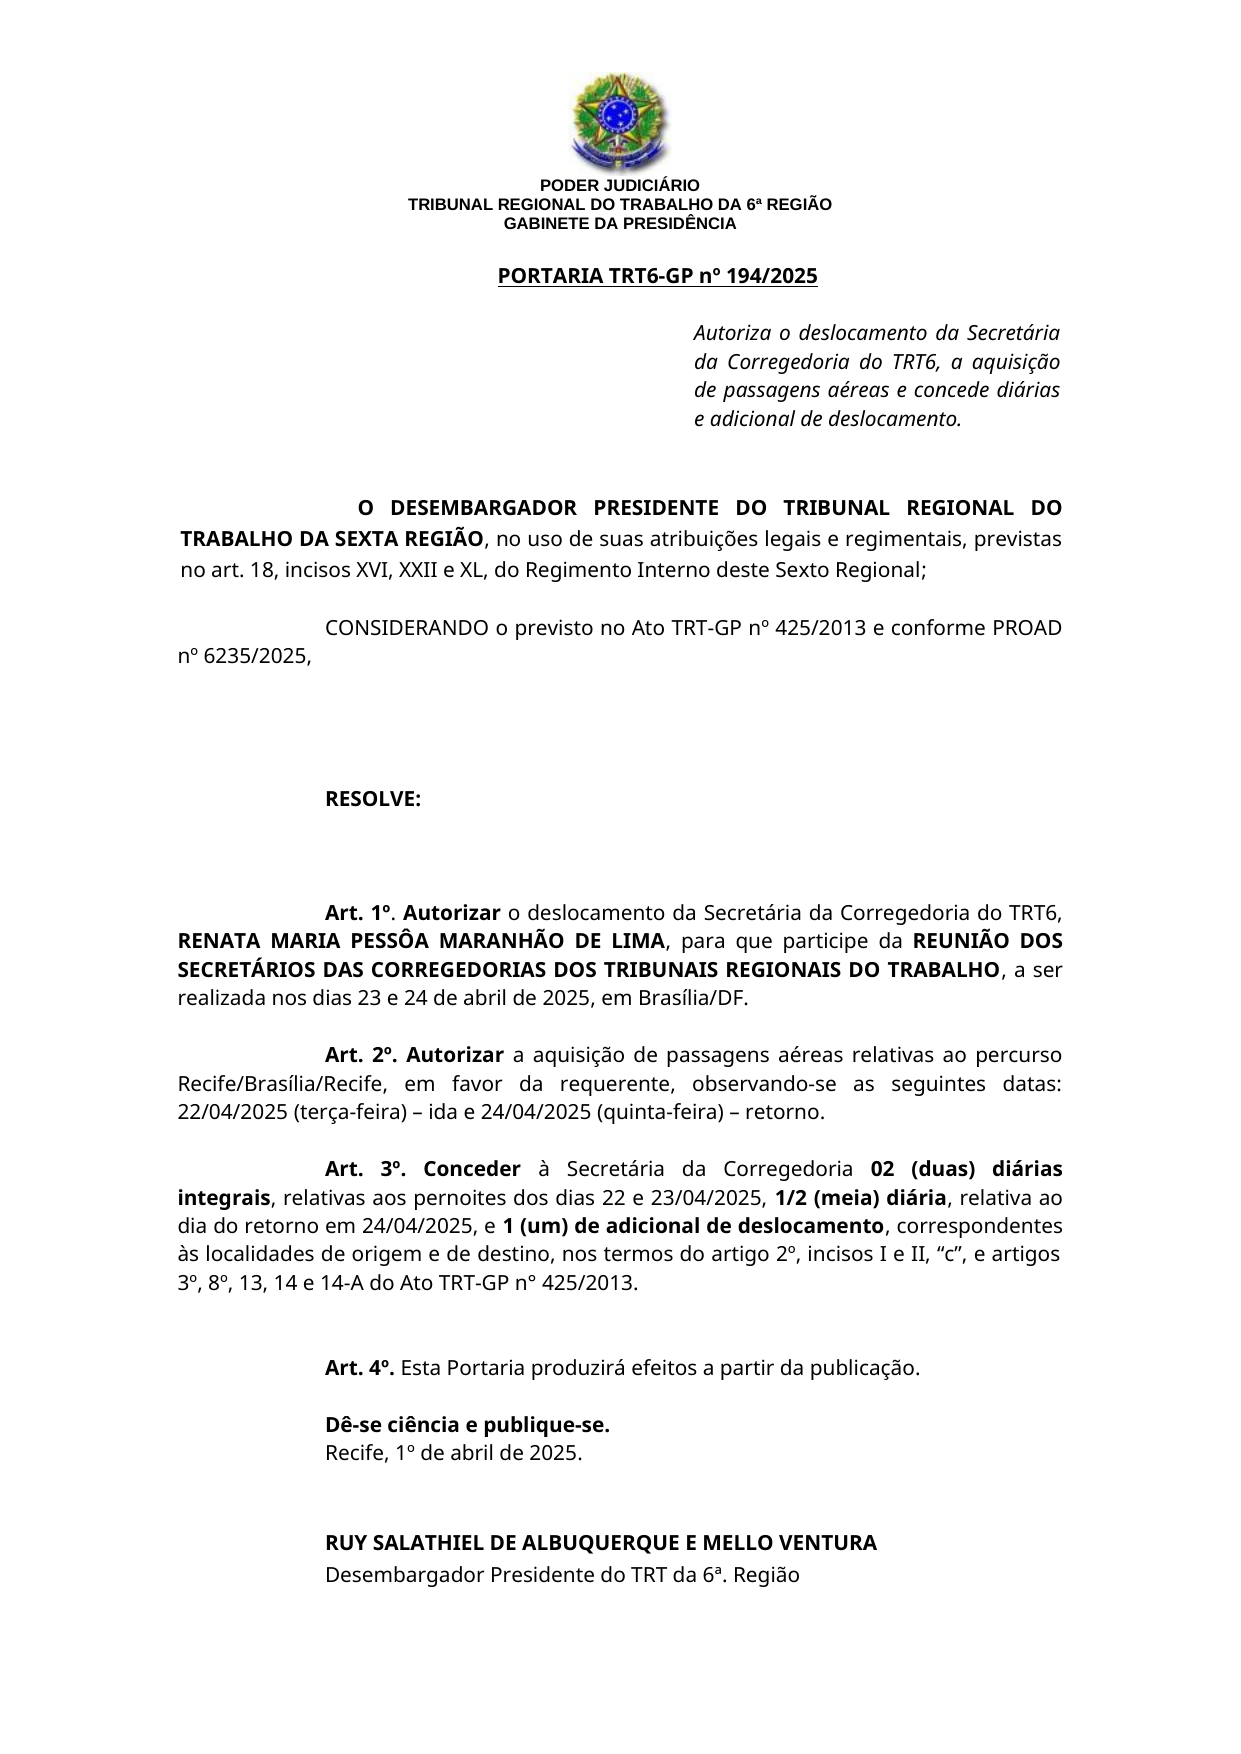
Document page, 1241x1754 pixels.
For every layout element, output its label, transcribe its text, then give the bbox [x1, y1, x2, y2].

text Art. 2º. Autorizar a aquisição de passagens aéreas relativas ao percurso Recife/Brasília/Recife, em favor da requerente, observando-se as seguintes datas: 22/04/2025 (terça-feira) – ida e 24/04/2025 (quinta-feira) – retorno. [177, 1040, 1063, 1126]
text Art. 4º. Esta Portaria produzirá efeitos a partir da publicação. [177, 1353, 1063, 1382]
text Dê-se ciência e publique-se. [177, 1410, 1063, 1438]
text Art. 1º. Autorizar o deslocamento da Secretária da Corregedoria do TRT6, RENATA MARIA PESSÔA MARANHÃO DE LIMA, para que participe da REUNIÃO DOS SECRETÁRIOS DAS CORREGEDORIAS DOS TRIBUNAIS REGIONAIS DO TRABALHO, a ser realizada nos dias 23 e 24 de abril de 2025, em Brasília/DF. [177, 898, 1063, 1012]
text Art. 3º. Conceder à Secretária da Corregedoria 02 (duas) diárias integrais, relativas aos pernoites dos dias 22 e 23/04/2025, 1/2 (meia) diária, relativa ao dia do retorno em 24/04/2025, e 1 (um) de adicional de deslocamento, correspondentes às localidades de origem e de destino, nos termos do artigo 2º, incisos I e II, “c”, e artigos 3º, 8º, 13, 14 e 14-A do Ato TRT-GP n° 425/2013. [177, 1154, 1063, 1296]
text Desembargador Presidente do TRT da 6ª. Região [177, 1561, 1063, 1589]
text PORTARIA TRT6-GP nº 194/2025 [177, 262, 1063, 290]
text CONSIDERANDO o previsto no Ato TRT-GP nº 425/2013 e conforme PROAD nº 6235/2025, [177, 613, 1063, 670]
text O DESEMBARGADOR PRESIDENTE DO TRIBUNAL REGIONAL DO TRABALHO DA SEXTA REGIÃO, no uso de suas atribuições legais e regimentais, previstas no art. 18, incisos XVI, XXII e XL, do Regimento Interno deste Sexto Regional; [180, 490, 1063, 584]
text Recife, 1º de abril de 2025. [177, 1438, 1063, 1467]
text RESOLVE: [177, 784, 1063, 813]
text Autoriza o deslocamento da Secretária da Corregedoria do TRT6, a aquisição de passagens aéreas e concede diárias e adicional de deslocamento. [694, 318, 1063, 432]
text RUY SALATHIEL DE ALBUQUERQUE E MELLO VENTURA [177, 1528, 1063, 1556]
